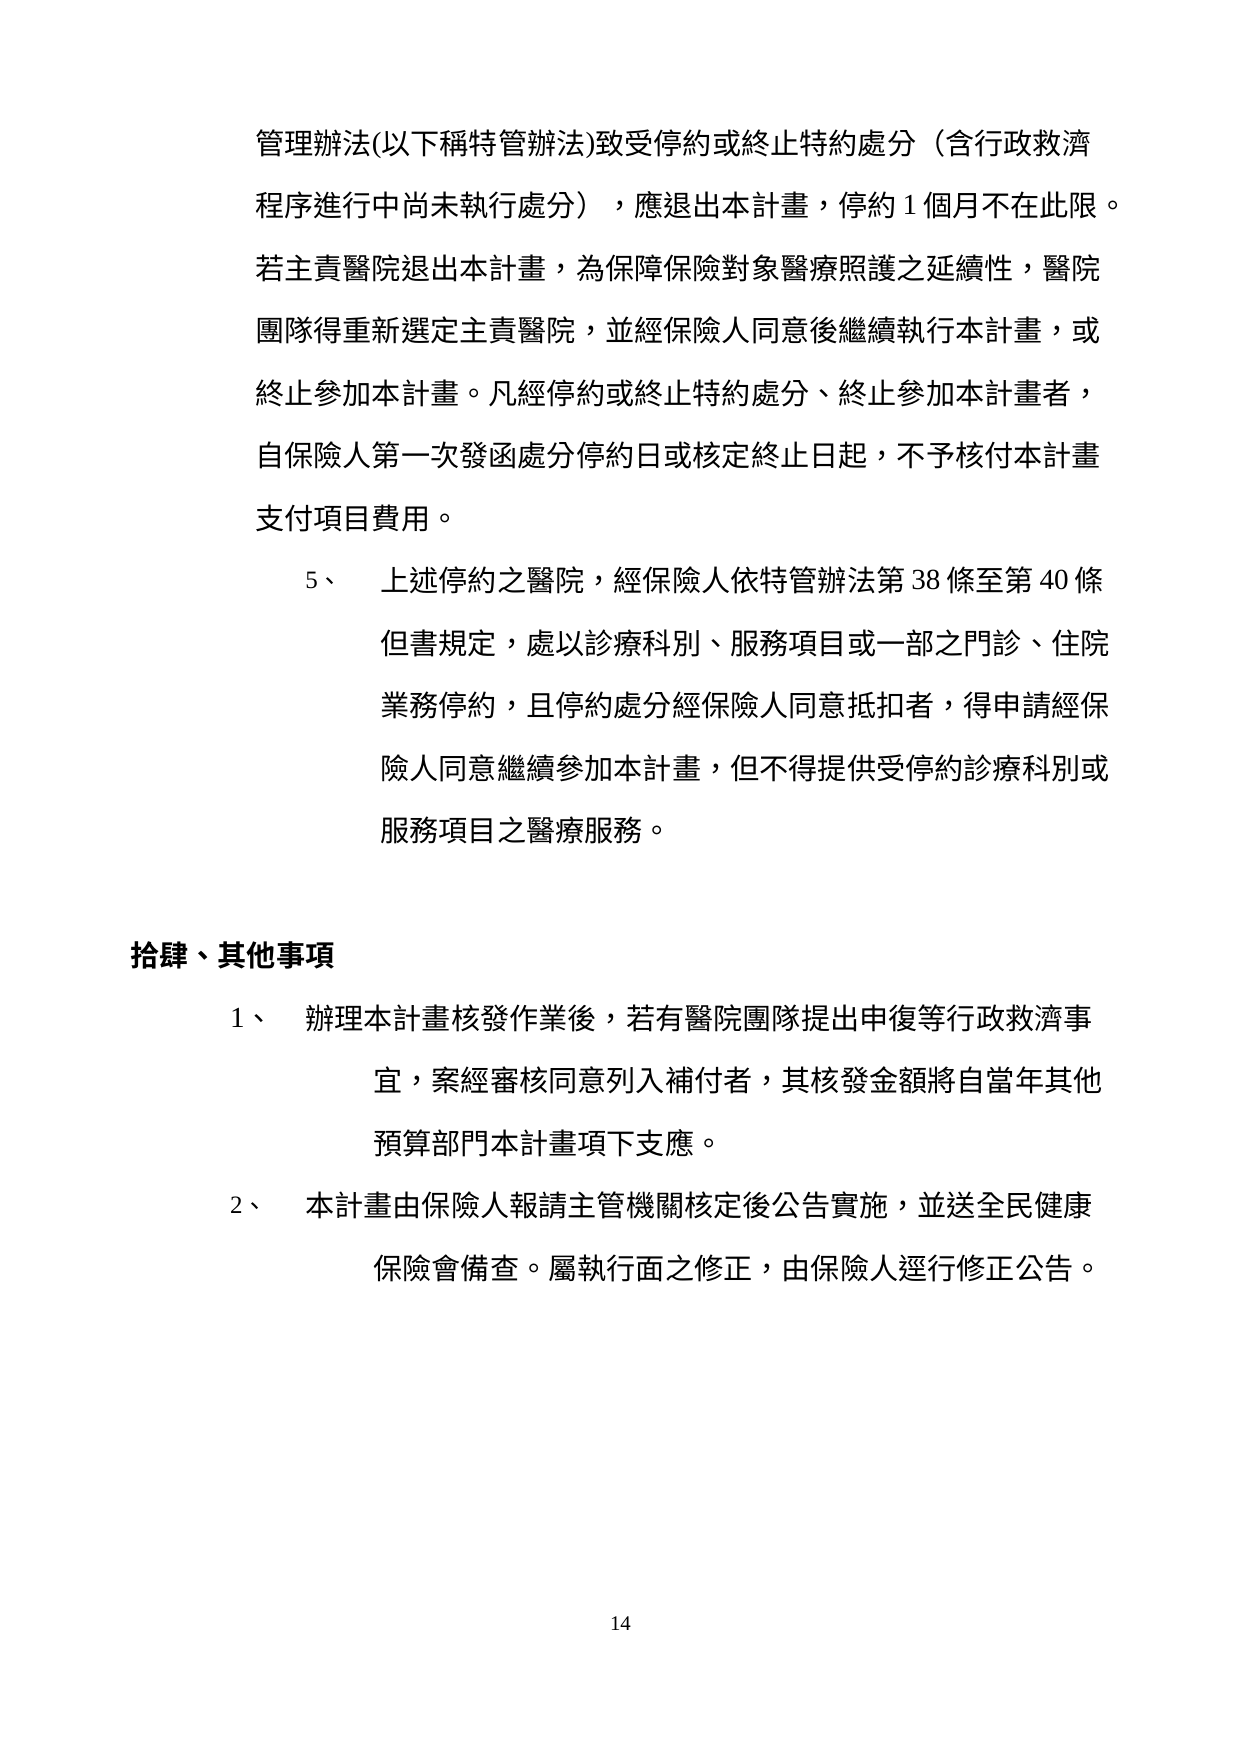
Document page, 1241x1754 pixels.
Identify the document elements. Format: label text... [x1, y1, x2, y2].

text 拾肆、其他事項 [130, 912, 1110, 975]
list 參與醫院於辦理期間，若因違反全民健康保險醫事服務機構特約及管理辦法(以下稱特管辦法)致受停約或終止特約處分（含行政救濟程序進行中尚未執行處分），應退出本計畫，停約1個月不在此限。若主責醫院退出本計畫，為保障保險對象醫療照護之延續性，醫院團隊得重新選定主責醫院，並經保險人同意後繼續執行本計畫，或終止參加本計畫。凡經停約或終止特約處分、終止參加本計畫者，自保險人第一次發函處分停約日或核定終止日起，不予核付本計畫支付項目費用。 [180, 100, 1110, 537]
list 上述停約之醫院，經保險人依特管辦法第38條至第40條但書規定，處以診療科別、服務項目或一部之門診、住院業務停約，且停約處分經保險人同意抵扣者，得申請經保險人同意繼續參加本計畫，但不得提供受停約診療科別或服務項目之醫療服務。 [305, 537, 1110, 850]
list 辦理本計畫核發作業後，若有醫院團隊提出申復等行政救濟事宜，案經審核同意列入補付者，其核發金額將自當年其他預算部門本計畫項下支應。 [230, 975, 1110, 1162]
list 本計畫由保險人報請主管機關核定後公告實施，並送全民健康保險會備查。屬執行面之修正，由保險人逕行修正公告。 [230, 1162, 1110, 1287]
